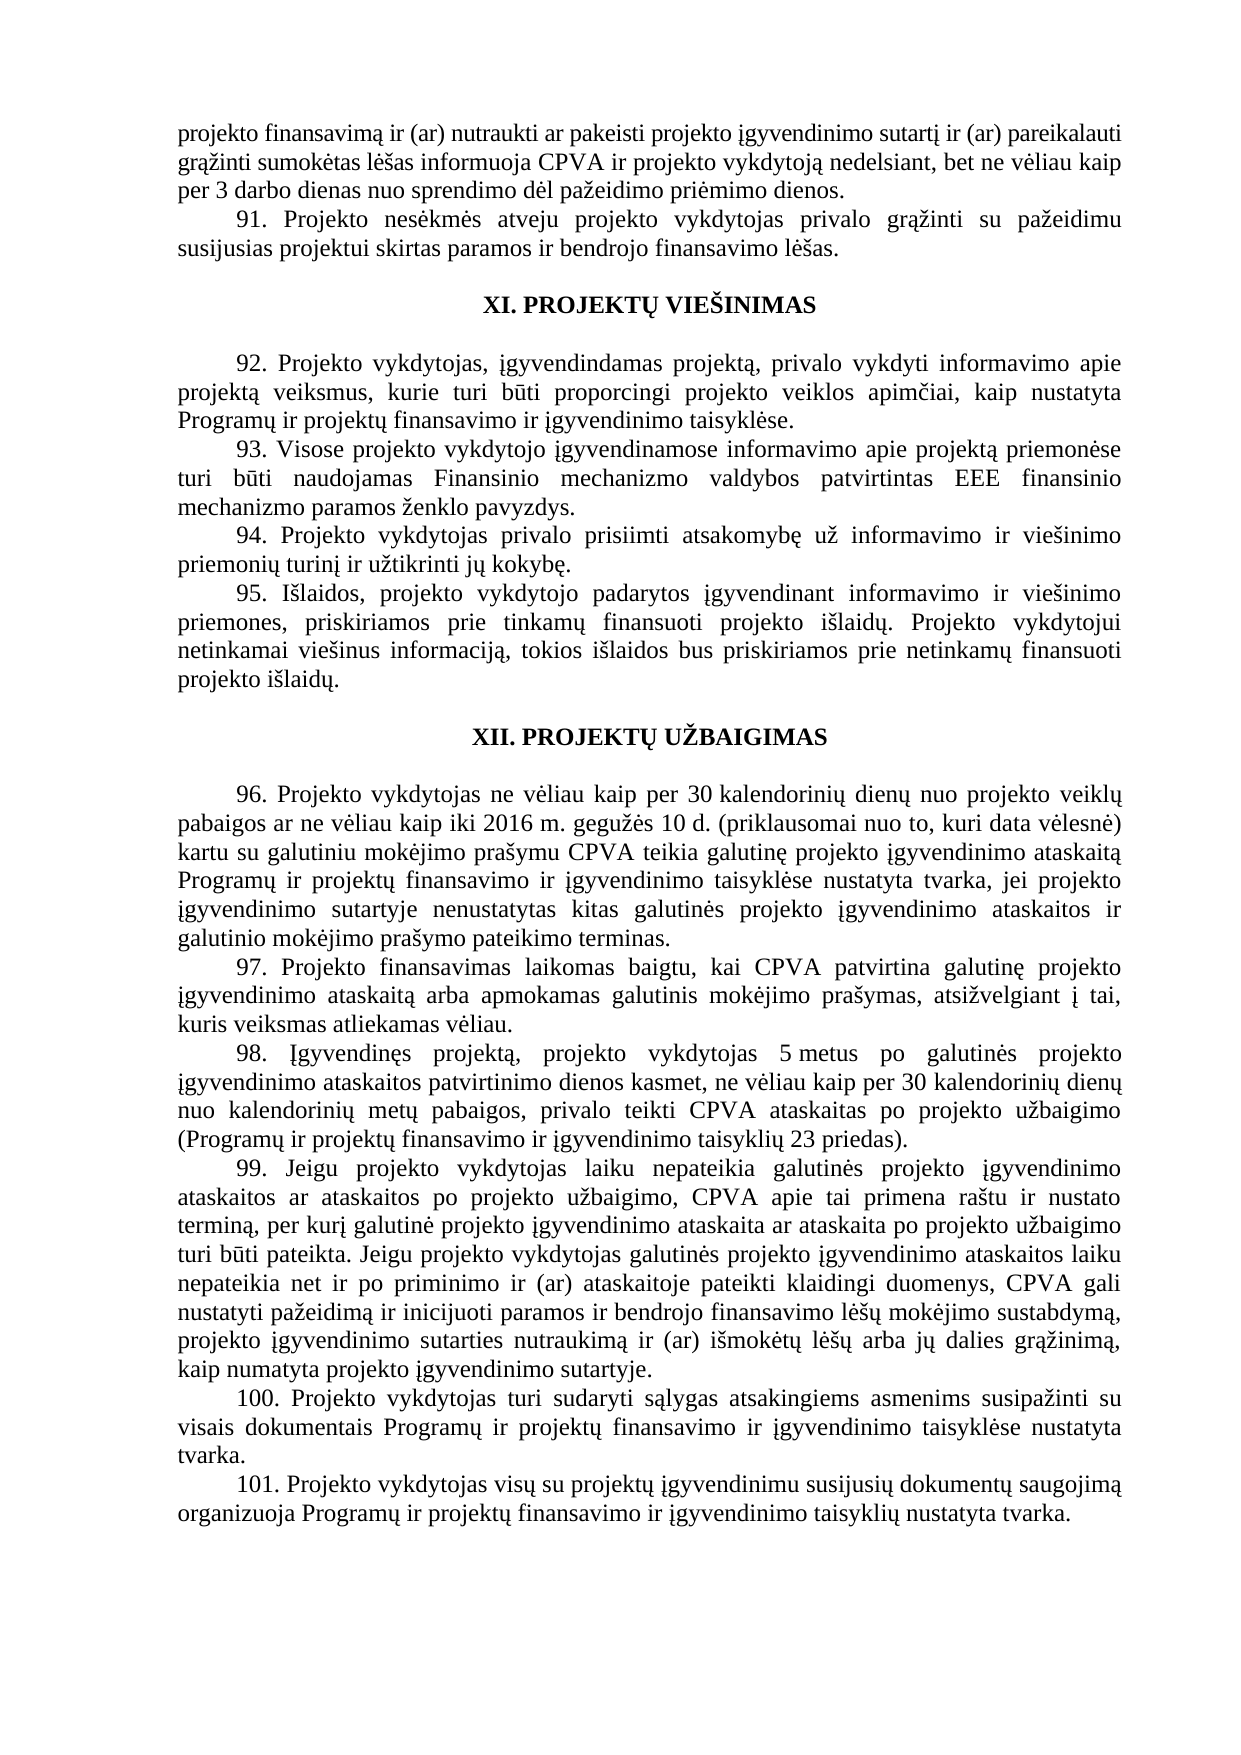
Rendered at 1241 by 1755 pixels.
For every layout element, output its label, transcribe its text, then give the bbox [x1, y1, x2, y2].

text 96. Projekto vykdytojas ne vėliau kaip per 30 kalendorinių dienų nuo projekto veiklų pabaigos ar ne vėliau kaip iki 2016 m. gegužės 10 d. (priklausomai nuo to, kuri data vėlesnė) kartu su galutiniu mokėjimo prašymu CPVA teikia galutinę projekto įgyvendinimo ataskaitą Programų ir projektų finansavimo ir įgyvendinimo taisyklėse nustatyta tvarka, jei projekto įgyvendinimo sutartyje nenustatytas kitas galutinės projekto įgyvendinimo ataskaitos ir galutinio mokėjimo prašymo pateikimo terminas. [177, 779, 1122, 952]
text 101. Projekto vykdytojas visų su projektų įgyvendinimu susijusių dokumentų saugojimą organizuoja Programų ir projektų finansavimo ir įgyvendinimo taisyklių nustatyta tvarka. [177, 1469, 1122, 1527]
text 93. Visose projekto vykdytojo įgyvendinamose informavimo apie projektą priemonėse turi būti naudojamas Finansinio mechanizmo valdybos patvirtintas EEE finansinio mechanizmo paramos ženklo pavyzdys. [177, 434, 1122, 521]
text 97. Projekto finansavimas laikomas baigtu, kai CPVA patvirtina galutinę projekto įgyvendinimo ataskaitą arba apmokamas galutinis mokėjimo prašymas, atsižvelgiant į tai, kuris veiksmas atliekamas vėliau. [177, 952, 1122, 1038]
text 98. Įgyvendinęs projektą, projekto vykdytojas 5 metus po galutinės projekto įgyvendinimo ataskaitos patvirtinimo dienos kasmet, ne vėliau kaip per 30 kalendorinių dienų nuo kalendorinių metų pabaigos, privalo teikti CPVA ataskaitas po projekto užbaigimo (Programų ir projektų finansavimo ir įgyvendinimo taisyklių 23 priedas). [177, 1038, 1122, 1153]
text 95. Išlaidos, projekto vykdytojo padarytos įgyvendinant informavimo ir viešinimo priemones, priskiriamos prie tinkamų finansuoti projekto išlaidų. Projekto vykdytojui netinkamai viešinus informaciją, tokios išlaidos bus priskiriamos prie netinkamų finansuoti projekto išlaidų. [177, 578, 1122, 693]
text XI. PROJEKTŲ VIEŠINIMAS [177, 291, 1122, 319]
text 100. Projekto vykdytojas turi sudaryti sąlygas atsakingiems asmenims susipažinti su visais dokumentais Programų ir projektų finansavimo ir įgyvendinimo taisyklėse nustatyta tvarka. [177, 1383, 1122, 1469]
text projekto finansavimą ir (ar) nutraukti ar pakeisti projekto įgyvendinimo sutartį ir (ar) pareikalauti grąžinti sumokėtas lėšas informuoja CPVA ir projekto vykdytoją nedelsiant, bet ne vėliau kaip per 3 darbo dienas nuo sprendimo dėl pažeidimo priėmimo dienos. [177, 118, 1122, 204]
text 94. Projekto vykdytojas privalo prisiimti atsakomybę už informavimo ir viešinimo priemonių turinį ir užtikrinti jų kokybę. [177, 521, 1122, 578]
text 92. Projekto vykdytojas, įgyvendindamas projektą, privalo vykdyti informavimo apie projektą veiksmus, kurie turi būti proporcingi projekto veiklos apimčiai, kaip nustatyta Programų ir projektų finansavimo ir įgyvendinimo taisyklėse. [177, 348, 1122, 434]
text XII. PROJEKTŲ UŽBAIGIMAS [177, 722, 1122, 751]
text 91. Projekto nesėkmės atveju projekto vykdytojas privalo grąžinti su pažeidimu susijusias projektui skirtas paramos ir bendrojo finansavimo lėšas. [177, 204, 1122, 262]
text 99. Jeigu projekto vykdytojas laiku nepateikia galutinės projekto įgyvendinimo ataskaitos ar ataskaitos po projekto užbaigimo, CPVA apie tai primena raštu ir nustato terminą, per kurį galutinė projekto įgyvendinimo ataskaita ar ataskaita po projekto užbaigimo turi būti pateikta. Jeigu projekto vykdytojas galutinės projekto įgyvendinimo ataskaitos laiku nepateikia net ir po priminimo ir (ar) ataskaitoje pateikti klaidingi duomenys, CPVA gali nustatyti pažeidimą ir inicijuoti paramos ir bendrojo finansavimo lėšų mokėjimo sustabdymą, projekto įgyvendinimo sutarties nutraukimą ir (ar) išmokėtų lėšų arba jų dalies grąžinimą, kaip numatyta projekto įgyvendinimo sutartyje. [177, 1153, 1122, 1383]
